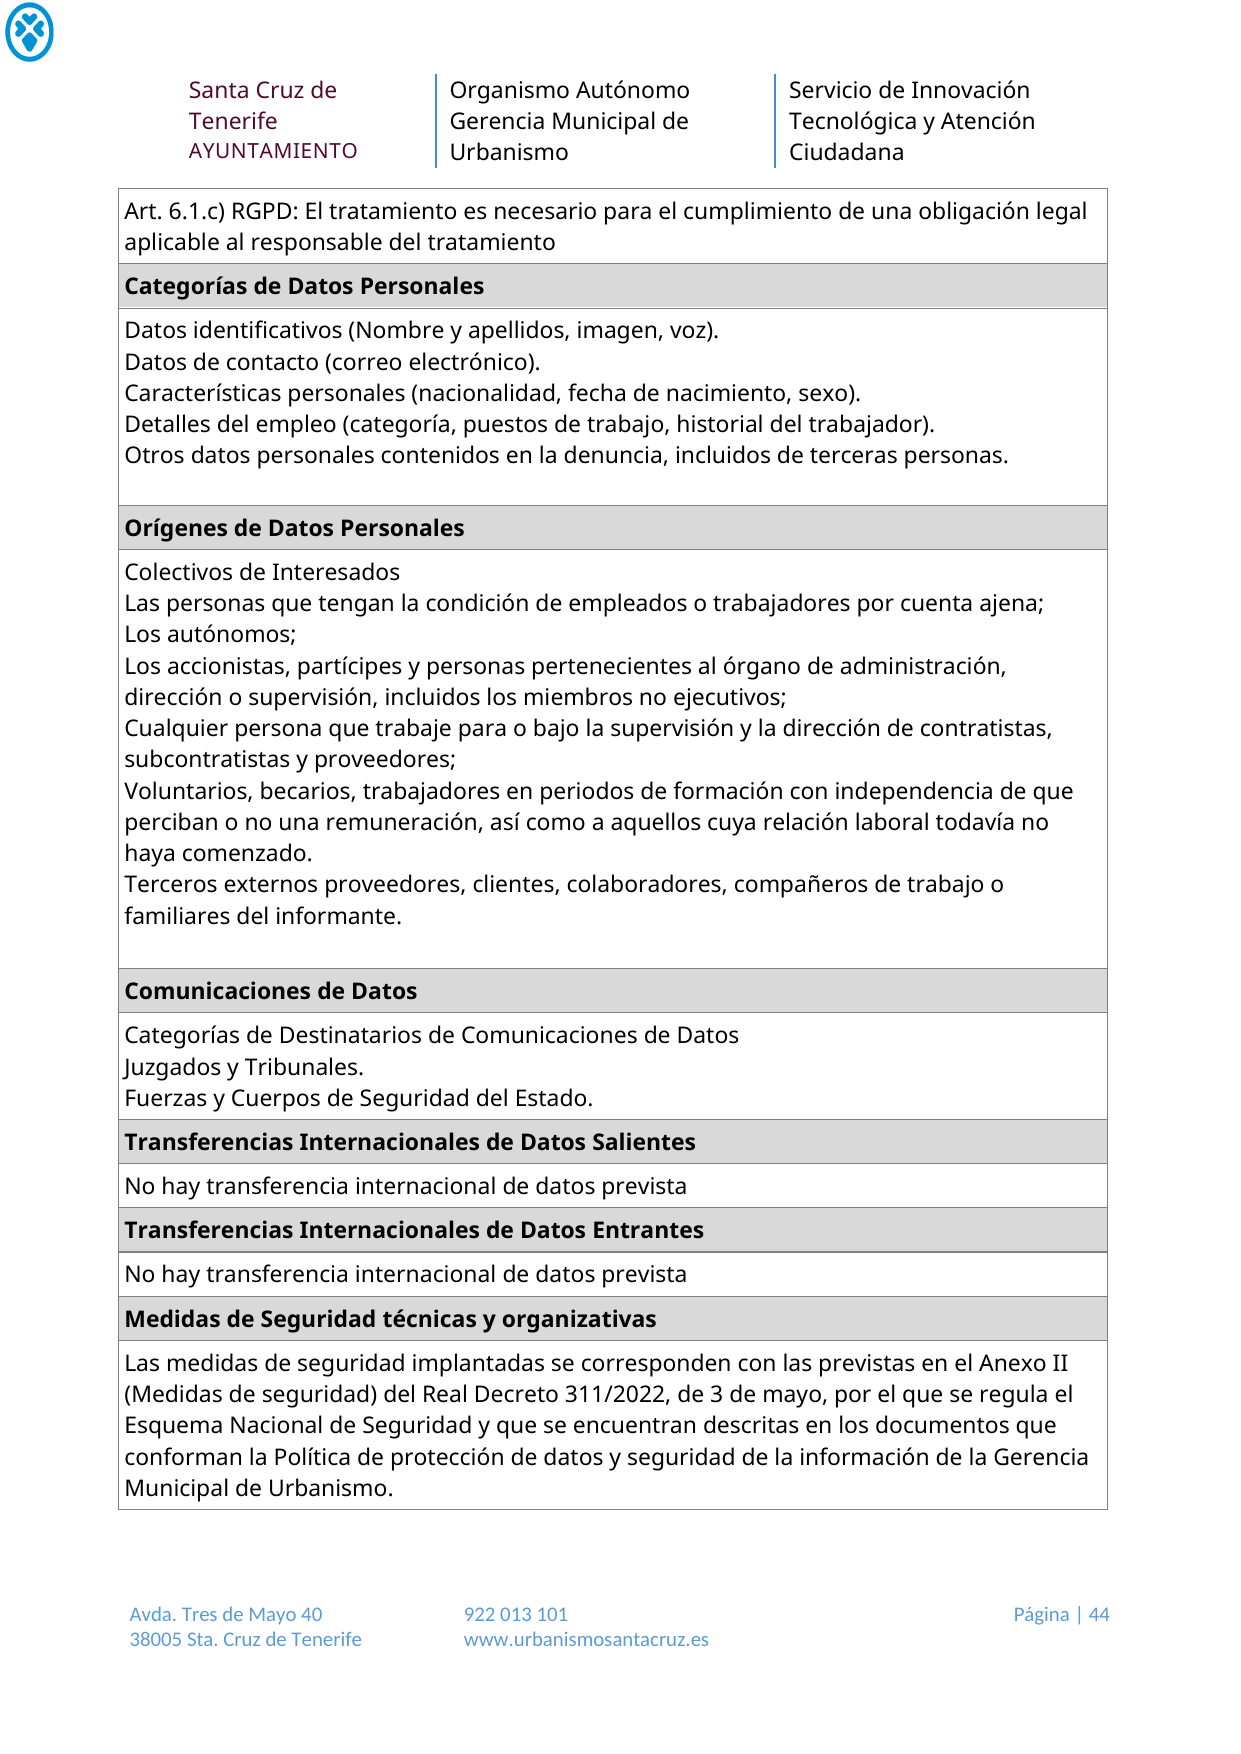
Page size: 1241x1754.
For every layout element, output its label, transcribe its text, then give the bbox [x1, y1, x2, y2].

table_cell Medidas de Seguridad técnicas y organizativas [119, 1297, 1107, 1340]
table_cell Transferencias Internacionales de Datos Salientes [119, 1120, 1107, 1163]
table_cell Datos identificativos (Nombre y apellidos, imagen, voz). Datos de contacto (correo electrónico). Características personales (nacionalidad, fecha de nacimiento, sexo). Detalles del empleo (categoría, puestos de trabajo, historial del trabajador). Otros datos personales contenidos en la denuncia, incluidos de terceras personas. [119, 309, 1107, 505]
table_cell Las medidas de seguridad implantadas se corresponden con las previstas en el Anexo II (Medidas de seguridad) del Real Decreto 311/2022, de 3 de mayo, por el que se regula el Esquema Nacional de Seguridad y que se encuentran descritas en los documentos que conforman la Política de protección de datos y seguridad de la información de la Gerencia Municipal de Urbanismo. [119, 1341, 1107, 1509]
table_cell Comunicaciones de Datos [119, 969, 1107, 1012]
table_cell No hay transferencia internacional de datos prevista [119, 1164, 1107, 1207]
table_cell Categorías de Destinatarios de Comunicaciones de Datos Juzgados y Tribunales. Fuerzas y Cuerpos de Seguridad del Estado. [119, 1013, 1107, 1119]
table_cell Orígenes de Datos Personales [119, 506, 1107, 549]
table_cell Colectivos de Interesados Las personas que tengan la condición de empleados o trabajadores por cuenta ajena; Los autónomos; Los accionistas, partícipes y personas pertenecientes al órgano de administración, dirección o supervisión, incluidos los miembros no ejecutivos; Cualquier persona que trabaje para o bajo la supervisión y la dirección de contratistas, subcontratistas y proveedores; Voluntarios, becarios, trabajadores en periodos de formación con independencia de que perciban o no una remuneración, así como a aquellos cuya relación laboral todavía no haya comenzado. Terceros externos proveedores, clientes, colaboradores, compañeros de trabajo o familiares del informante. [119, 550, 1107, 968]
table_cell No hay transferencia internacional de datos prevista [119, 1253, 1107, 1296]
table_cell Transferencias Internacionales de Datos Entrantes [119, 1208, 1107, 1251]
table_cell Art. 6.1.c) RGPD: El tratamiento es necesario para el cumplimiento de una obligación legal aplicable al responsable del tratamiento [119, 189, 1107, 263]
table_cell Categorías de Datos Personales [119, 264, 1107, 307]
